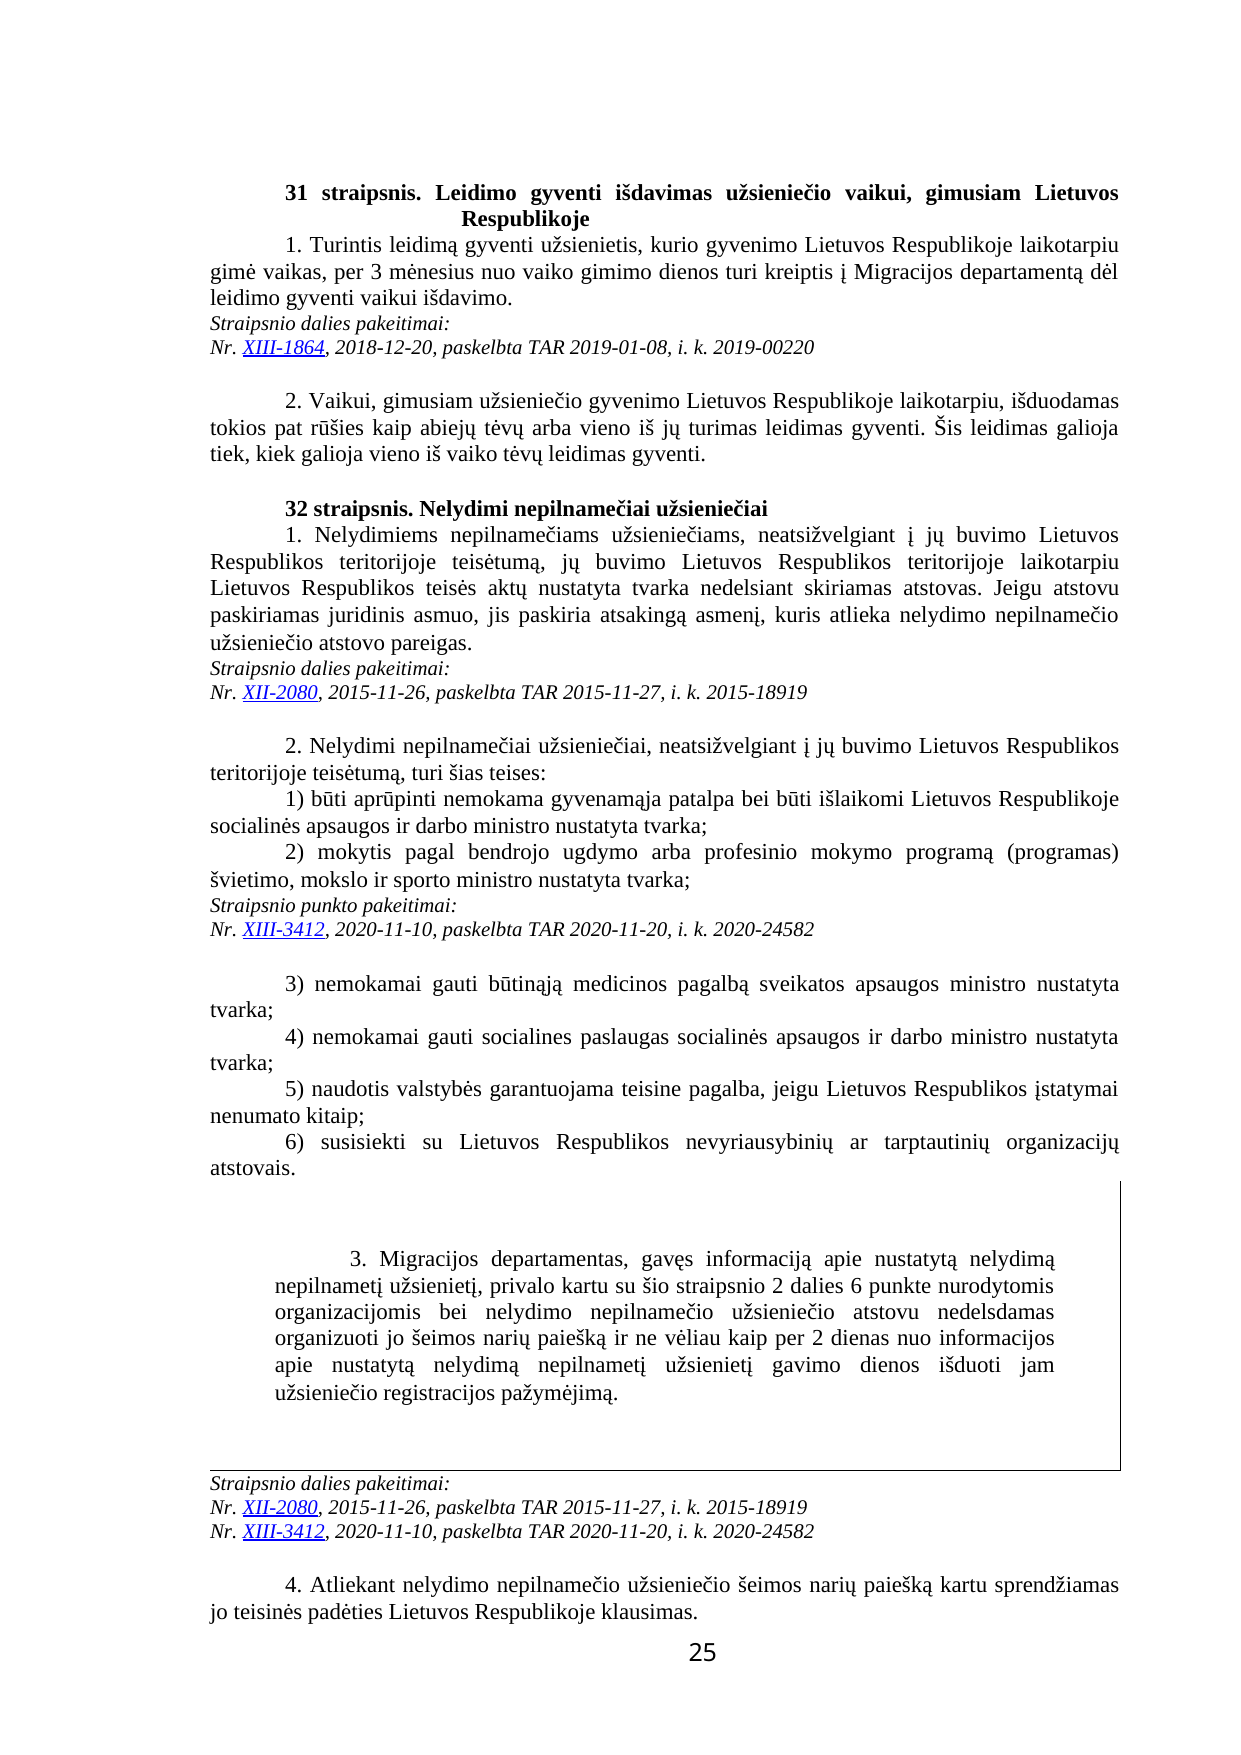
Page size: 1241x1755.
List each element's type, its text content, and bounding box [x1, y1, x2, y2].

text Straipsnio dalies pakeitimai: [210, 656, 1120, 680]
text Nr. XII-2080, 2015-11-26, paskelbta TAR 2015-11-27, i. k. 2015-18919 [210, 1494, 1120, 1519]
text Nr. XII-2080, 2015-11-26, paskelbta TAR 2015-11-27, i. k. 2015-18919 [210, 680, 1120, 704]
text Nr. XIII-3412, 2020-11-10, paskelbta TAR 2020-11-20, i. k. 2020-24582 [210, 917, 1120, 941]
text 4. Atliekant nelydimo nepilnamečio užsieniečio šeimos narių paiešką kartu sprendžiamas jo teisinės padėties Lietuvos Respublikoje klausimas. [210, 1571, 1120, 1624]
text 2. Vaikui, gimusiam užsieniečio gyvenimo Lietuvos Respublikoje laikotarpiu, išduodamas tokios pat rūšies kaip abiejų tėvų arba vieno iš jų turimas leidimas gyventi. Šis leidimas galioja tiek, kiek galioja vieno iš vaiko tėvų leidimas gyventi. [210, 387, 1120, 466]
text Straipsnio dalies pakeitimai: [210, 1471, 1120, 1494]
text 5) naudotis valstybės garantuojama teisine pagalba, jeigu Lietuvos Respublikos įstatymai nenumato kitaip; [210, 1075, 1120, 1128]
text 4) nemokamai gauti socialines paslaugas socialinės apsaugos ir darbo ministro nustatyta tvarka; [210, 1023, 1120, 1075]
text 1. Nelydimiems nepilnamečiams užsieniečiams, neatsižvelgiant į jų buvimo Lietuvos Respublikos teritorijoje teisėtumą, jų buvimo Lietuvos Respublikos teritorijoje laikotarpiu Lietuvos Respublikos teisės aktų nustatyta tvarka nedelsiant skiriamas atstovas. Jeigu atstovu paskiriamas juridinis asmuo, jis paskiria atsakingą asmenį, kuris atlieka nelydimo nepilnamečio užsieniečio atstovo pareigas. [210, 522, 1120, 656]
text 3) nemokamai gauti būtinąją medicinos pagalbą sveikatos apsaugos ministro nustatyta tvarka; [210, 970, 1120, 1023]
text Straipsnio dalies pakeitimai: [210, 311, 1120, 334]
text Nr. XIII-3412, 2020-11-10, paskelbta TAR 2020-11-20, i. k. 2020-24582 [210, 1519, 1120, 1543]
text 3. Migracijos departamentas, gavęs informaciją apie nustatytą nelydimą nepilnametį užsienietį, privalo kartu su šio straipsnio 2 dalies 6 punkte nurodytomis organizacijomis bei nelydimo nepilnamečio užsieniečio atstovu nedelsdamas organizuoti jo šeimos narių paiešką ir ne vėliau kaip per 2 dienas nuo informacijos apie nustatytą nelydimą nepilnametį užsienietį gavimo dienos išduoti jam užsieniečio registracijos pažymėjimą. [210, 1181, 1120, 1470]
text Nr. XIII-1864, 2018-12-20, paskelbta TAR 2019-01-08, i. k. 2019-00220 [210, 334, 1120, 359]
text 6) susisiekti su Lietuvos Respublikos nevyriausybinių ar tarptautinių organizacijų atstovais. [210, 1128, 1120, 1181]
text 32 straipsnis. Nelydimi nepilnamečiai užsieniečiai [210, 495, 1120, 522]
text Straipsnio punkto pakeitimai: [210, 893, 1120, 917]
text 2) mokytis pagal bendrojo ugdymo arba profesinio mokymo programą (programas) švietimo, mokslo ir sporto ministro nustatyta tvarka; [210, 838, 1120, 893]
text 31 straipsnis. Leidimo gyventi išdavimas užsieniečio vaikui, gimusiam Lietuvos Respublikoje [285, 179, 1120, 231]
text 2. Nelydimi nepilnamečiai užsieniečiai, neatsižvelgiant į jų buvimo Lietuvos Respublikos teritorijoje teisėtumą, turi šias teises: [210, 733, 1120, 785]
text 1) būti aprūpinti nemokama gyvenamąja patalpa bei būti išlaikomi Lietuvos Respublikoje socialinės apsaugos ir darbo ministro nustatyta tvarka; [210, 785, 1120, 838]
text 1. Turintis leidimą gyventi užsienietis, kurio gyvenimo Lietuvos Respublikoje laikotarpiu gimė vaikas, per 3 mėnesius nuo vaiko gimimo dienos turi kreiptis į Migracijos departamentą dėl leidimo gyventi vaikui išdavimo. [210, 231, 1120, 311]
